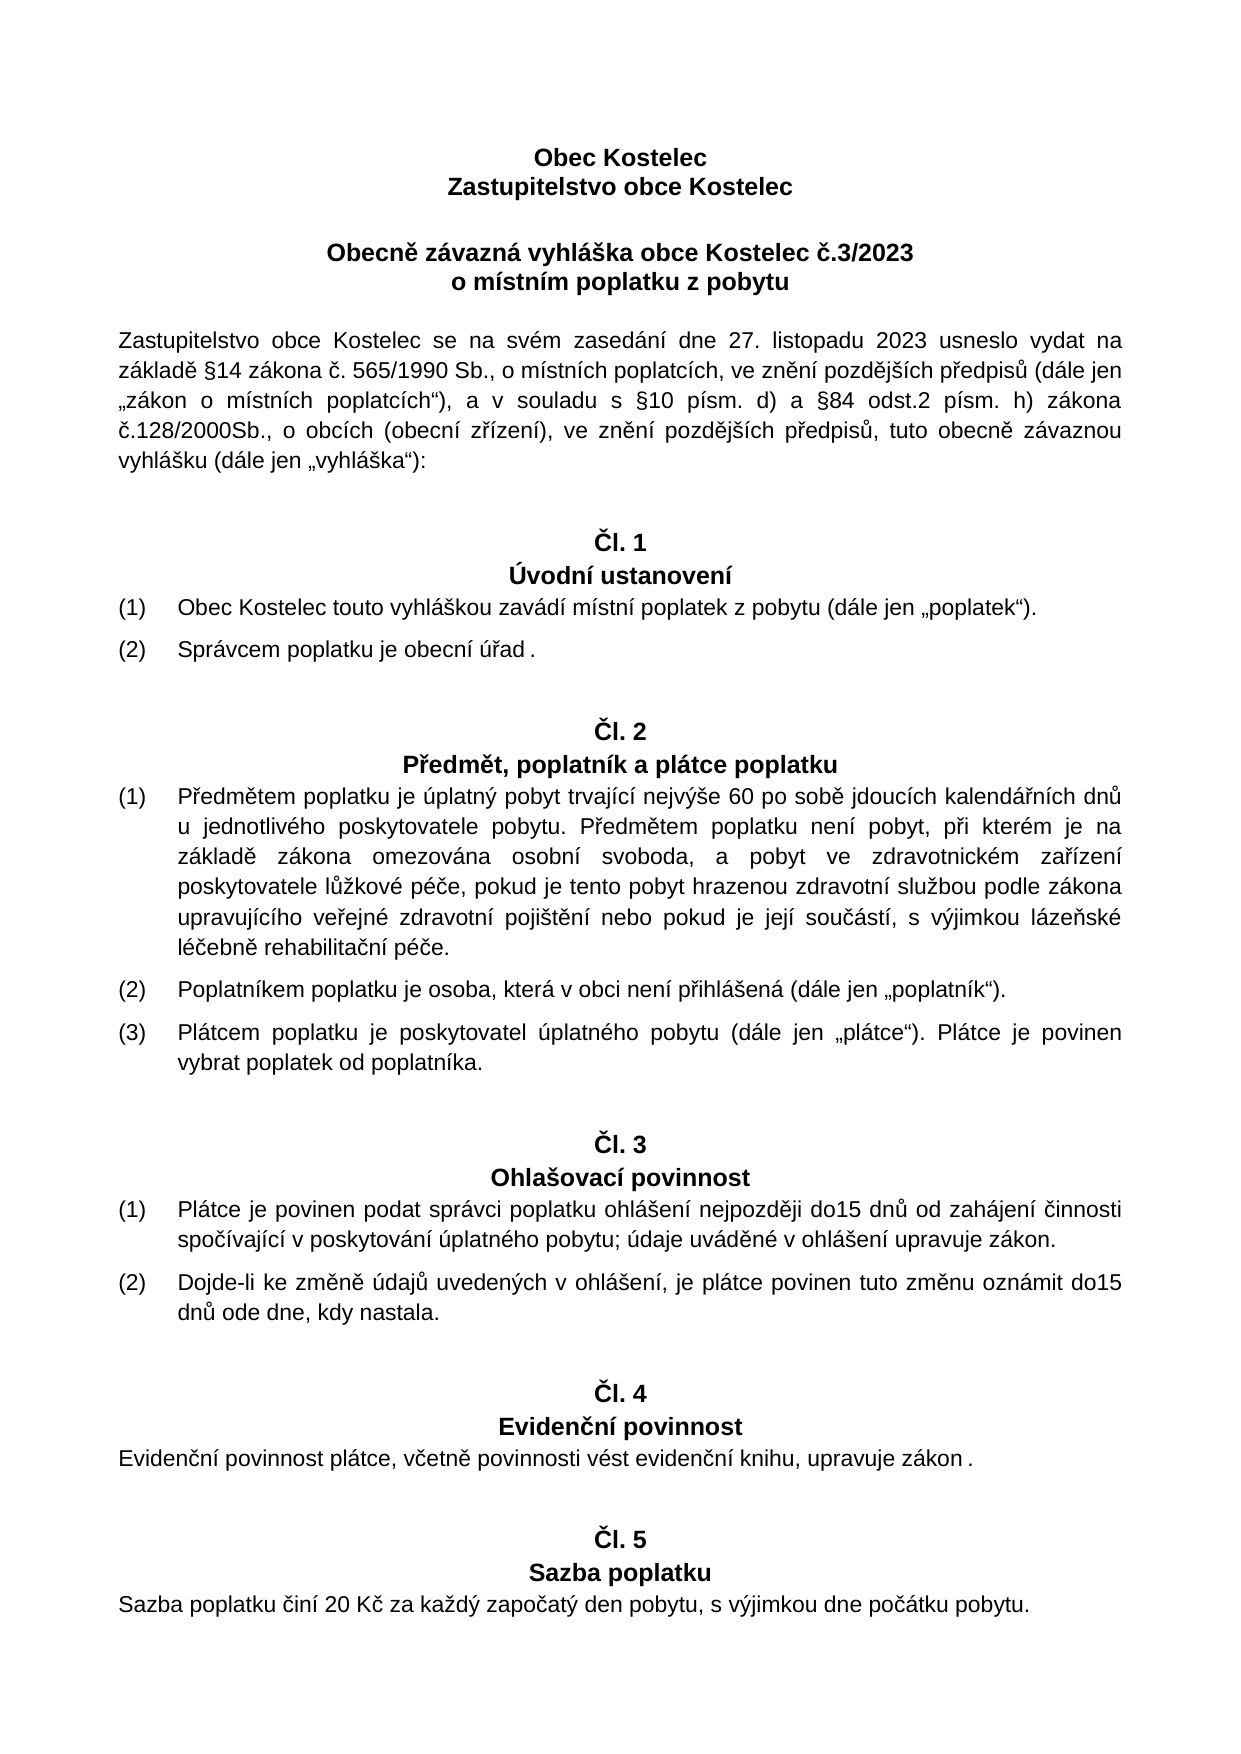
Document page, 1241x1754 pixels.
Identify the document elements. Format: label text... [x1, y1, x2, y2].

subtitle Čl. 4 Evidenční povinnost [118, 1379, 1122, 1441]
text Evidenční povinnost plátce, včetně povinnosti vést evidenční knihu, upravuje zákon . [118, 1445, 1122, 1471]
list Dojde-li ke změně údajů uvedených v ohlášení, je plátce povinen tuto změnu oznámit do15 dnů ode dne, kdy nastala. [118, 1268, 1122, 1325]
list Obec Kostelec touto vyhláškou zavádí místní poplatek z pobytu (dále jen „poplatek“). [118, 594, 1122, 620]
list Poplatníkem poplatku je osoba, která v obci není přihlášená (dále jen „poplatník“). [118, 976, 1122, 1003]
subtitle Čl. 5 Sazba poplatku [118, 1525, 1122, 1587]
subtitle Čl. 3 Ohlašovací povinnost [118, 1129, 1122, 1191]
text Sazba poplatku činí 20 Kč za každý započatý den pobytu, s výjimkou dne počátku pobytu. [118, 1591, 1122, 1618]
subtitle Čl. 2 Předmět, poplatník a plátce poplatku [118, 717, 1122, 778]
subtitle Čl. 1 Úvodní ustanovení [118, 528, 1122, 589]
list Předmětem poplatku je úplatný pobyt trvající nejvýše 60 po sobě jdoucích kalendářních dnů u jednotlivého poskytovatele pobytu. Předmětem poplatku není pobyt, při kterém je na základě zákona omezována osobní svoboda, a pobyt ve zdravotnickém zařízení poskytovatele lůžkové péče, pokud je tento pobyt hrazenou zdravotní službou podle zákona upravujícího veřejné zdravotní pojištění nebo pokud je její součástí, s výjimkou lázeňské léčebně rehabilitační péče. [118, 783, 1122, 960]
title Obec Kostelec Zastupitelstvo obce Kostelec [118, 143, 1122, 201]
list Správcem poplatku je obecní úřad . [118, 636, 1122, 663]
list Plátce je povinen podat správci poplatku ohlášení nejpozději do15 dnů od zahájení činnosti spočívající v poskytování úplatného pobytu; údaje uváděné v ohlášení upravuje zákon. [118, 1196, 1122, 1252]
subtitle Obecně závazná vyhláška obce Kostelec č.3/2023 o místním poplatku z pobytu [118, 238, 1122, 295]
list Plátcem poplatku je poskytovatel úplatného pobytu (dále jen „plátce“). Plátce je povinen vybrat poplatek od poplatníka. [118, 1019, 1122, 1076]
text Zastupitelstvo obce Kostelec se na svém zasedání dne 27. listopadu 2023 usneslo vydat na základě §14 zákona č. 565/1990 Sb., o místních poplatcích, ve znění pozdějších předpisů (dále jen „zákon o místních poplatcích“), a v souladu s §10 písm. d) a §84 odst.2 písm. h) zákona č.128/2000Sb., o obcích (obecní zřízení), ve znění pozdějších předpisů, tuto obecně závaznou vyhlášku (dále jen „vyhláška“): [118, 327, 1122, 474]
